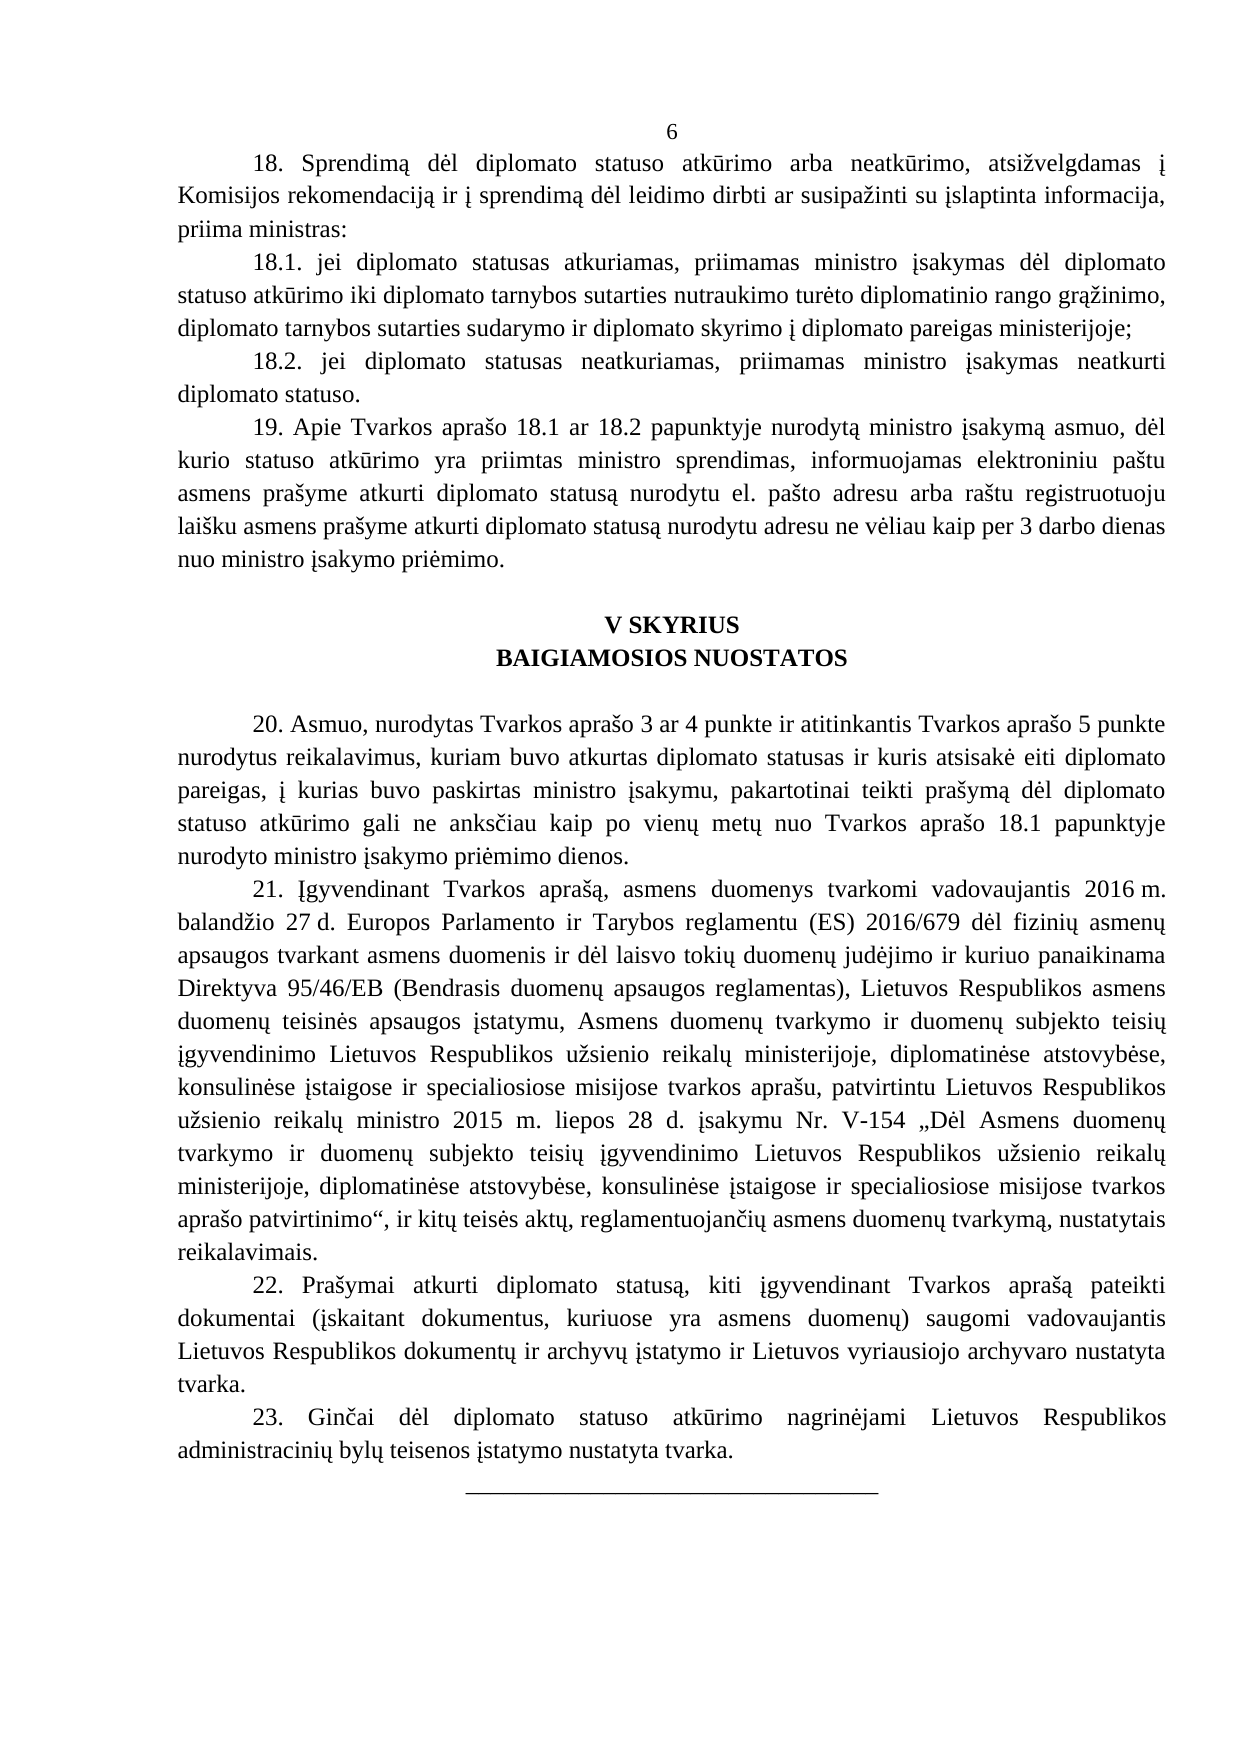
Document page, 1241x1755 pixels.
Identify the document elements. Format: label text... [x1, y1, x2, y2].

text 18.2. jei diplomato statusas neatkuriamas, priimamas ministro įsakymas neatkurti diplomato statuso. [177, 346, 1167, 407]
text _________________________________ [177, 1468, 1167, 1497]
text V SKYRIUS [177, 610, 1167, 639]
text 18. Sprendimą dėl diplomato statuso atkūrimo arba neatkūrimo, atsižvelgdamas į Komisijos rekomendaciją ir į sprendimą dėl leidimo dirbti ar susipažinti su įslaptinta informacija, priima ministras: [177, 148, 1167, 242]
text 21. Įgyvendinant Tvarkos aprašą, asmens duomenys tvarkomi vadovaujantis 2016 m. balandžio 27 d. Europos Parlamento ir Tarybos reglamentu (ES) 2016/679 dėl fizinių asmenų apsaugos tvarkant asmens duomenis ir dėl laisvo tokių duomenų judėjimo ir kuriuo panaikinama Direktyva 95/46/EB (Bendrasis duomenų apsaugos reglamentas), Lietuvos Respublikos asmens duomenų teisinės apsaugos įstatymu, Asmens duomenų tvarkymo ir duomenų subjekto teisių įgyvendinimo Lietuvos Respublikos užsienio reikalų ministerijoje, diplomatinėse atstovybėse, konsulinėse įstaigose ir specialiosiose misijose tvarkos aprašu, patvirtintu Lietuvos Respublikos užsienio reikalų ministro 2015 m. liepos 28 d. įsakymu Nr. V-154 „Dėl Asmens duomenų tvarkymo ir duomenų subjekto teisių įgyvendinimo Lietuvos Respublikos užsienio reikalų ministerijoje, diplomatinėse atstovybėse, konsulinėse įstaigose ir specialiosiose misijose tvarkos aprašo patvirtinimo“, ir kitų teisės aktų, reglamentuojančių asmens duomenų tvarkymą, nustatytais reikalavimais. [177, 874, 1167, 1266]
text 18.1. jei diplomato statusas atkuriamas, priimamas ministro įsakymas dėl diplomato statuso atkūrimo iki diplomato tarnybos sutarties nutraukimo turėto diplomatinio rango grąžinimo, diplomato tarnybos sutarties sudarymo ir diplomato skyrimo į diplomato pareigas ministerijoje; [177, 247, 1167, 341]
text 22. Prašymai atkurti diplomato statusą, kiti įgyvendinant Tvarkos aprašą pateikti dokumentai (įskaitant dokumentus, kuriuose yra asmens duomenų) saugomi vadovaujantis Lietuvos Respublikos dokumentų ir archyvų įstatymo ir Lietuvos vyriausiojo archyvaro nustatyta tvarka. [177, 1270, 1167, 1398]
text 23. Ginčai dėl diplomato statuso atkūrimo nagrinėjami Lietuvos Respublikos administracinių bylų teisenos įstatymo nustatyta tvarka. [177, 1402, 1167, 1464]
text 20. Asmuo, nurodytas Tvarkos aprašo 3 ar 4 punkte ir atitinkantis Tvarkos aprašo 5 punkte nurodytus reikalavimus, kuriam buvo atkurtas diplomato statusas ir kuris atsisakė eiti diplomato pareigas, į kurias buvo paskirtas ministro įsakymu, pakartotinai teikti prašymą dėl diplomato statuso atkūrimo gali ne anksčiau kaip po vienų metų nuo Tvarkos aprašo 18.1 papunktyje nurodyto ministro įsakymo priėmimo dienos. [177, 709, 1167, 870]
text BAIGIAMOSIOS NUOSTATOS [177, 643, 1167, 672]
text 19. Apie Tvarkos aprašo 18.1 ar 18.2 papunktyje nurodytą ministro įsakymą asmuo, dėl kurio statuso atkūrimo yra priimtas ministro sprendimas, informuojamas elektroniniu paštu asmens prašyme atkurti diplomato statusą nurodytu el. pašto adresu arba raštu registruotuoju laišku asmens prašyme atkurti diplomato statusą nurodytu adresu ne vėliau kaip per 3 darbo dienas nuo ministro įsakymo priėmimo. [177, 412, 1167, 573]
